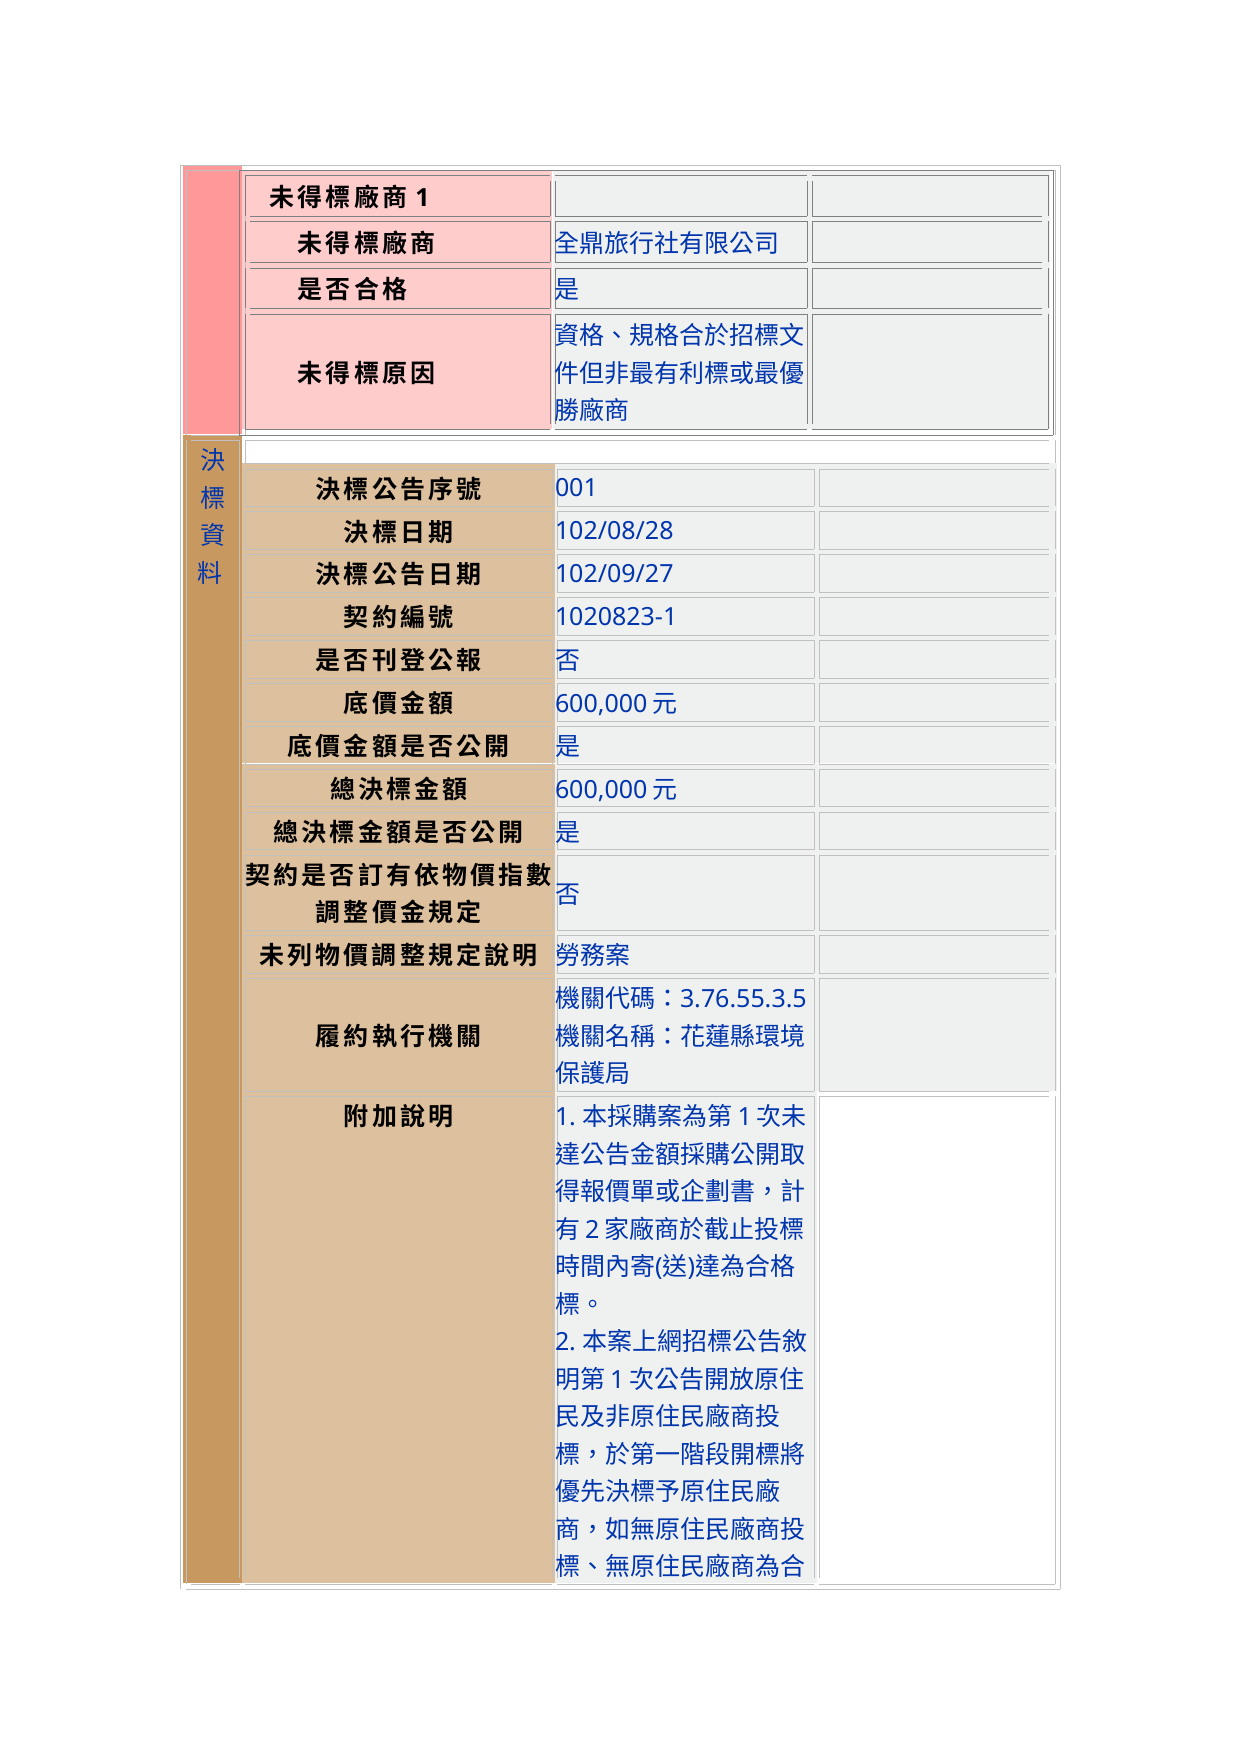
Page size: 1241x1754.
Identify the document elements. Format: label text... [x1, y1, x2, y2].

table_cell 總決標金額是否公開 [242, 806, 555, 849]
table_cell [817, 678, 1057, 721]
table_cell 機關代碼：3.76.55.3.5 機關名稱：花蓮縣環境保護局 [555, 973, 817, 1091]
table_cell [553, 171, 810, 216]
table_cell [817, 1091, 1057, 1583]
table_cell [817, 463, 1057, 506]
table_cell 001 [555, 464, 817, 506]
table_cell [817, 549, 1057, 592]
table_cell 底價金額是否公開 [242, 721, 555, 763]
table_cell 全鼎旅行社有限公司 [553, 216, 810, 262]
table_cell 102/08/28 [555, 506, 817, 549]
table_cell 契約是否訂有依物價指數調整價金規定 [242, 849, 555, 930]
table_cell [817, 973, 1057, 1091]
table_cell [817, 806, 1057, 849]
table_cell [246, 441, 555, 463]
table_cell 未得標原因 [246, 308, 552, 429]
table_cell 1020823-1 [555, 592, 817, 635]
table_cell 是否合格 [246, 262, 552, 308]
table_cell [810, 171, 1050, 216]
table_cell 決 標 資 料 [183, 435, 242, 1583]
table_cell [817, 849, 1057, 930]
table_cell 是 [553, 262, 810, 308]
table_cell 勞務案 [555, 930, 817, 973]
table_cell 102/09/27 [555, 549, 817, 592]
table_cell [555, 436, 817, 440]
table_cell 1. 本採購案為第1次未達公告金額採購公開取得報價單或企劃書，計有2家廠商於截止投標時間內寄(送)達為合格標。 2. 本案上網招標公告敘明第1次公告開放原住民及非原住民廠商投標，於第一階段開標將優先決標予原住民廠商，如無原住民廠商投標、無原住民廠商為合 [555, 1091, 817, 1583]
table_cell 未得標廠商1 [242, 171, 552, 216]
table_cell [817, 930, 1057, 973]
table_cell 決標公告序號 [242, 463, 555, 506]
table_cell [817, 721, 1057, 763]
table_cell 決標日期 [242, 506, 555, 549]
table_cell [242, 436, 555, 463]
table_cell [817, 592, 1057, 635]
table_cell [810, 308, 1050, 429]
table_cell 底價金額 [242, 678, 555, 721]
table_cell [810, 216, 1050, 262]
table_cell 否 [555, 849, 817, 930]
table_cell [246, 171, 1053, 434]
table_cell [183, 166, 242, 434]
table_cell 總決標金額 [242, 764, 555, 806]
table_cell [555, 441, 817, 463]
table_cell [817, 764, 1057, 806]
table_cell [817, 635, 1057, 678]
table_cell 是否刊登公報 [242, 635, 555, 678]
table_cell 決標公告日期 [242, 549, 555, 592]
table_cell 是 [555, 806, 817, 849]
table_cell 是 [555, 721, 817, 763]
table_cell [242, 166, 1057, 434]
table_cell [817, 506, 1057, 549]
table_cell 契約編號 [242, 592, 555, 635]
table_cell 附加說明 [242, 1091, 555, 1583]
table_cell 未列物價調整規定說明 [242, 930, 555, 973]
table_cell 履約執行機關 [242, 973, 555, 1091]
table_cell 未得標廠商 [246, 216, 552, 262]
table_cell 資格、規格合於招標文件但非最有利標或最優勝廠商 [553, 308, 810, 429]
table_cell 否 [555, 635, 817, 678]
table_cell 600,000元 [555, 764, 817, 806]
table_cell 600,000元 [555, 678, 817, 721]
table_cell [817, 435, 1057, 463]
table_cell [810, 262, 1050, 308]
